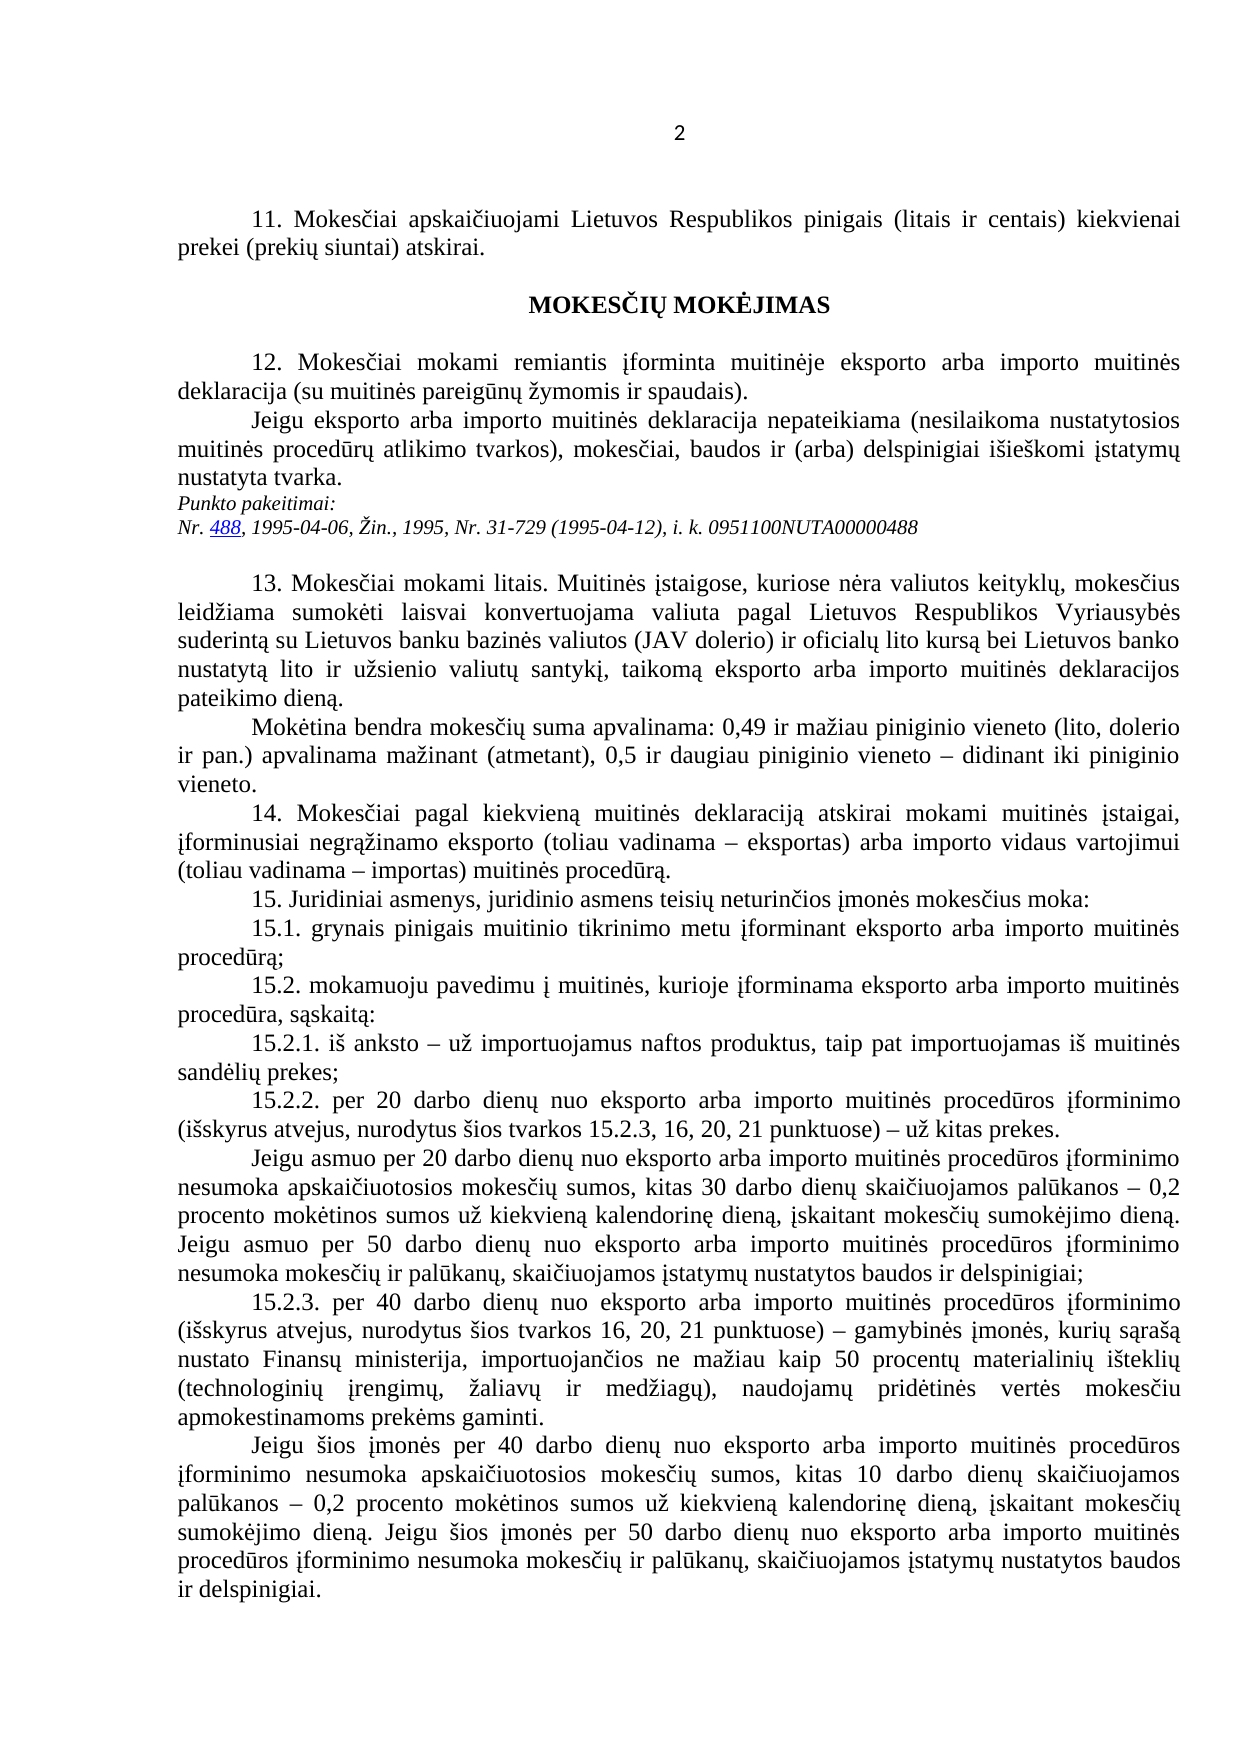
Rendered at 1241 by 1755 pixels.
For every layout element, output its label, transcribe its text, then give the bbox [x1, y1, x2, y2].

text 15.2.3. per 40 darbo dienų nuo eksporto arba importo muitinės procedūros įforminimo (išskyrus atvejus, nurodytus šios tvarkos 16, 20, 21 punktuose) – gamybinės įmonės, kurių sąrašą nustato Finansų ministerija, importuojančios ne mažiau kaip 50 procentų materialinių išteklių (technologinių įrengimų, žaliavų ir medžiagų), naudojamų pridėtinės vertės mokesčiu apmokestinamoms prekėms gaminti. [177, 1287, 1181, 1431]
text Jeigu asmuo per 20 darbo dienų nuo eksporto arba importo muitinės procedūros įforminimo nesumoka apskaičiuotosios mokesčių sumos, kitas 30 darbo dienų skaičiuojamos palūkanos – 0,2 procento mokėtinos sumos už kiekvieną kalendorinę dieną, įskaitant mokesčių sumokėjimo dieną. Jeigu asmuo per 50 darbo dienų nuo eksporto arba importo muitinės procedūros įforminimo nesumoka mokesčių ir palūkanų, skaičiuojamos įstatymų nustatytos baudos ir delspinigiai; [177, 1143, 1181, 1287]
text 15.2. mokamuoju pavedimu į muitinės, kurioje įforminama eksporto arba importo muitinės procedūra, sąskaitą: [177, 971, 1181, 1028]
text 14. Mokesčiai pagal kiekvieną muitinės deklaraciją atskirai mokami muitinės įstaigai, įforminusiai negrąžinamo eksporto (toliau vadinama – eksportas) arba importo vidaus vartojimui (toliau vadinama – importas) muitinės procedūrą. [177, 798, 1181, 884]
text MOKESČIŲ MOKĖJIMAS [177, 290, 1181, 319]
text 15. Juridiniai asmenys, juridinio asmens teisių neturinčios įmonės mokesčius moka: [177, 884, 1181, 913]
text 15.2.2. per 20 darbo dienų nuo eksporto arba importo muitinės procedūros įforminimo (išskyrus atvejus, nurodytus šios tvarkos 15.2.3, 16, 20, 21 punktuose) – už kitas prekes. [177, 1086, 1181, 1143]
text Jeigu šios įmonės per 40 darbo dienų nuo eksporto arba importo muitinės procedūros įforminimo nesumoka apskaičiuotosios mokesčių sumos, kitas 10 darbo dienų skaičiuojamos palūkanos – 0,2 procento mokėtinos sumos už kiekvieną kalendorinę dieną, įskaitant mokesčių sumokėjimo dieną. Jeigu šios įmonės per 50 darbo dienų nuo eksporto arba importo muitinės procedūros įforminimo nesumoka mokesčių ir palūkanų, skaičiuojamos įstatymų nustatytos baudos ir delspinigiai. [177, 1431, 1181, 1603]
text Nr. 488, 1995-04-06, Žin., 1995, Nr. 31-729 (1995-04-12), i. k. 0951100NUTA00000488 [177, 515, 1181, 539]
text Jeigu eksporto arba importo muitinės deklaracija nepateikiama (nesilaikoma nustatytosios muitinės procedūrų atlikimo tvarkos), mokesčiai, baudos ir (arba) delspinigiai išieškomi įstatymų nustatyta tvarka. [177, 405, 1181, 491]
text 15.1. grynais pinigais muitinio tikrinimo metu įforminant eksporto arba importo muitinės procedūrą; [177, 913, 1181, 971]
text 13. Mokesčiai mokami litais. Muitinės įstaigose, kuriose nėra valiutos keityklų, mokesčius leidžiama sumokėti laisvai konvertuojama valiuta pagal Lietuvos Respublikos Vyriausybės suderintą su Lietuvos banku bazinės valiutos (JAV dolerio) ir oficialų lito kursą bei Lietuvos banko nustatytą lito ir užsienio valiutų santykį, taikomą eksporto arba importo muitinės deklaracijos pateikimo dieną. [177, 568, 1181, 712]
text 11. Mokesčiai apskaičiuojami Lietuvos Respublikos pinigais (litais ir centais) kiekvienai prekei (prekių siuntai) atskirai. [177, 204, 1181, 261]
text 12. Mokesčiai mokami remiantis įforminta muitinėje eksporto arba importo muitinės deklaracija (su muitinės pareigūnų žymomis ir spaudais). [177, 347, 1181, 405]
text Mokėtina bendra mokesčių suma apvalinama: 0,49 ir mažiau piniginio vieneto (lito, dolerio ir pan.) apvalinama mažinant (atmetant), 0,5 ir daugiau piniginio vieneto – didinant iki piniginio vieneto. [177, 712, 1181, 798]
text 15.2.1. iš anksto – už importuojamus naftos produktus, taip pat importuojamas iš muitinės sandėlių prekes; [177, 1028, 1181, 1086]
text Punkto pakeitimai: [177, 491, 1181, 515]
